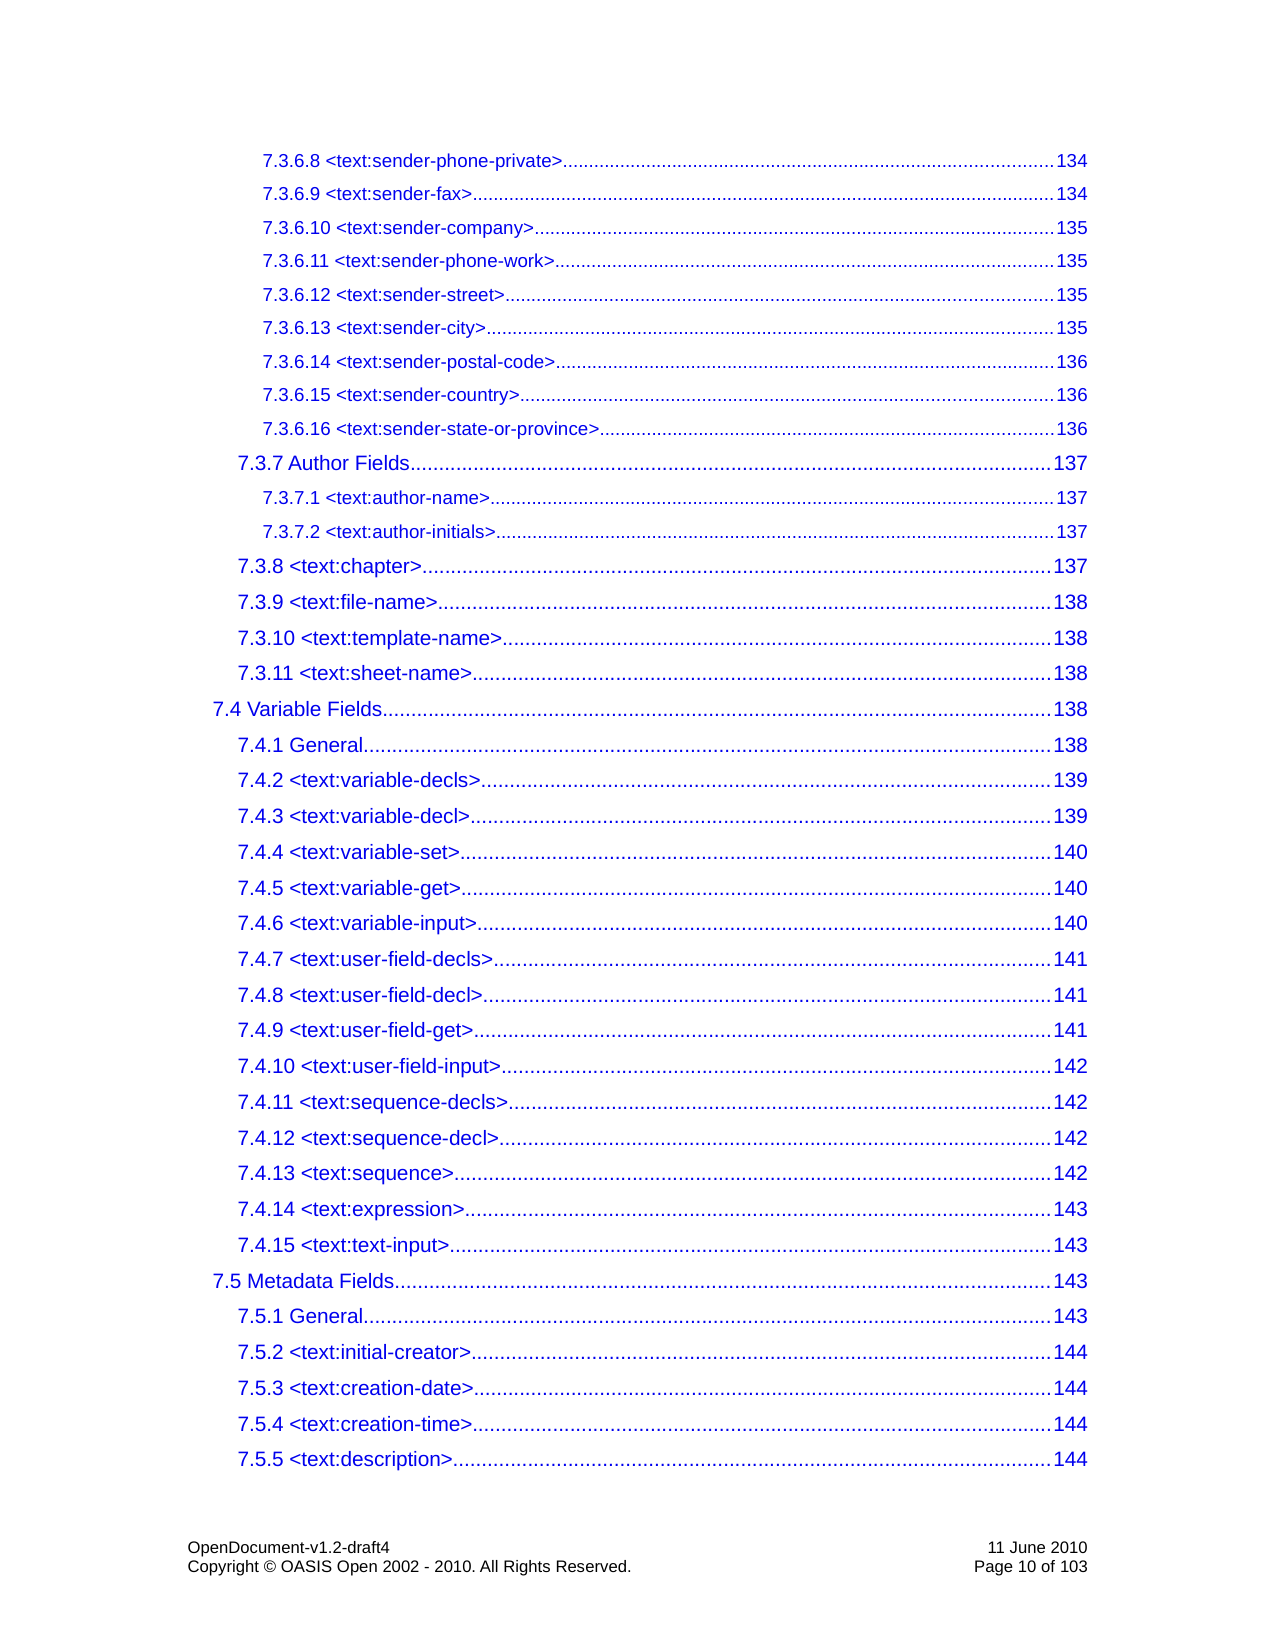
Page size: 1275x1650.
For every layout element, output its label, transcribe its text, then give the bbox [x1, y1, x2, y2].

text 7.5.4 <text:creation-time> 144 [237, 1412, 1088, 1435]
text 7.4.6 <text:variable-input> 140 [237, 912, 1088, 935]
text 7.4 Variable Fields 138 [212, 698, 1088, 721]
text 7.3.10 <text:template-name> 138 [237, 626, 1088, 649]
text 7.4.8 <text:user-field-decl> 141 [237, 983, 1088, 1007]
text 7.3.9 <text:file-name> 138 [237, 590, 1088, 614]
text 7.4.3 <text:variable-decl> 139 [237, 805, 1088, 828]
text 7.3.6.14 <text:sender-postal-code> 136 [262, 351, 1088, 372]
text 7.5.3 <text:creation-date> 144 [237, 1376, 1088, 1400]
text 7.3.7.1 <text:author-name> 137 [262, 488, 1088, 509]
text 7.5.5 <text:description> 144 [237, 1448, 1088, 1471]
text 7.3.6.13 <text:sender-city> 135 [262, 318, 1088, 339]
text 7.4.15 <text:text-input> 143 [237, 1233, 1088, 1257]
text 7.4.2 <text:variable-decls> 139 [237, 769, 1088, 792]
text 7.3.6.9 <text:sender-fax> 134 [262, 183, 1088, 204]
text 7.3.6.8 <text:sender-phone-private> 134 [262, 150, 1088, 171]
text 7.3.6.12 <text:sender-street> 135 [262, 284, 1088, 305]
text 7.4.5 <text:variable-get> 140 [237, 876, 1088, 899]
text 7.4.13 <text:sequence> 142 [237, 1162, 1088, 1185]
text 7.5.1 General 143 [237, 1305, 1088, 1328]
text 7.3.6.11 <text:sender-phone-work> 135 [262, 251, 1088, 272]
text 7.3.7 Author Fields 137 [237, 452, 1088, 475]
text 7.5.2 <text:initial-creator> 144 [237, 1341, 1088, 1364]
text 7.4.7 <text:user-field-decls> 141 [237, 948, 1088, 971]
text 7.4.11 <text:sequence-decls> 142 [237, 1091, 1088, 1114]
text 7.4.1 General 138 [237, 733, 1088, 757]
text 7.4.9 <text:user-field-get> 141 [237, 1019, 1088, 1042]
text 7.3.11 <text:sheet-name> 138 [237, 662, 1088, 685]
text 7.4.12 <text:sequence-decl> 142 [237, 1126, 1088, 1149]
text 7.3.6.10 <text:sender-company> 135 [262, 217, 1088, 238]
text 7.5 Metadata Fields 143 [212, 1269, 1088, 1292]
text 7.3.6.16 <text:sender-state-or-province> 136 [262, 418, 1088, 439]
text 7.3.7.2 <text:author-initials> 137 [262, 521, 1088, 542]
text 7.4.10 <text:user-field-input> 142 [237, 1055, 1088, 1078]
text 7.4.4 <text:variable-set> 140 [237, 841, 1088, 864]
text 7.3.6.15 <text:sender-country> 136 [262, 385, 1088, 406]
text 7.3.8 <text:chapter> 137 [237, 555, 1088, 578]
text 7.4.14 <text:expression> 143 [237, 1198, 1088, 1221]
